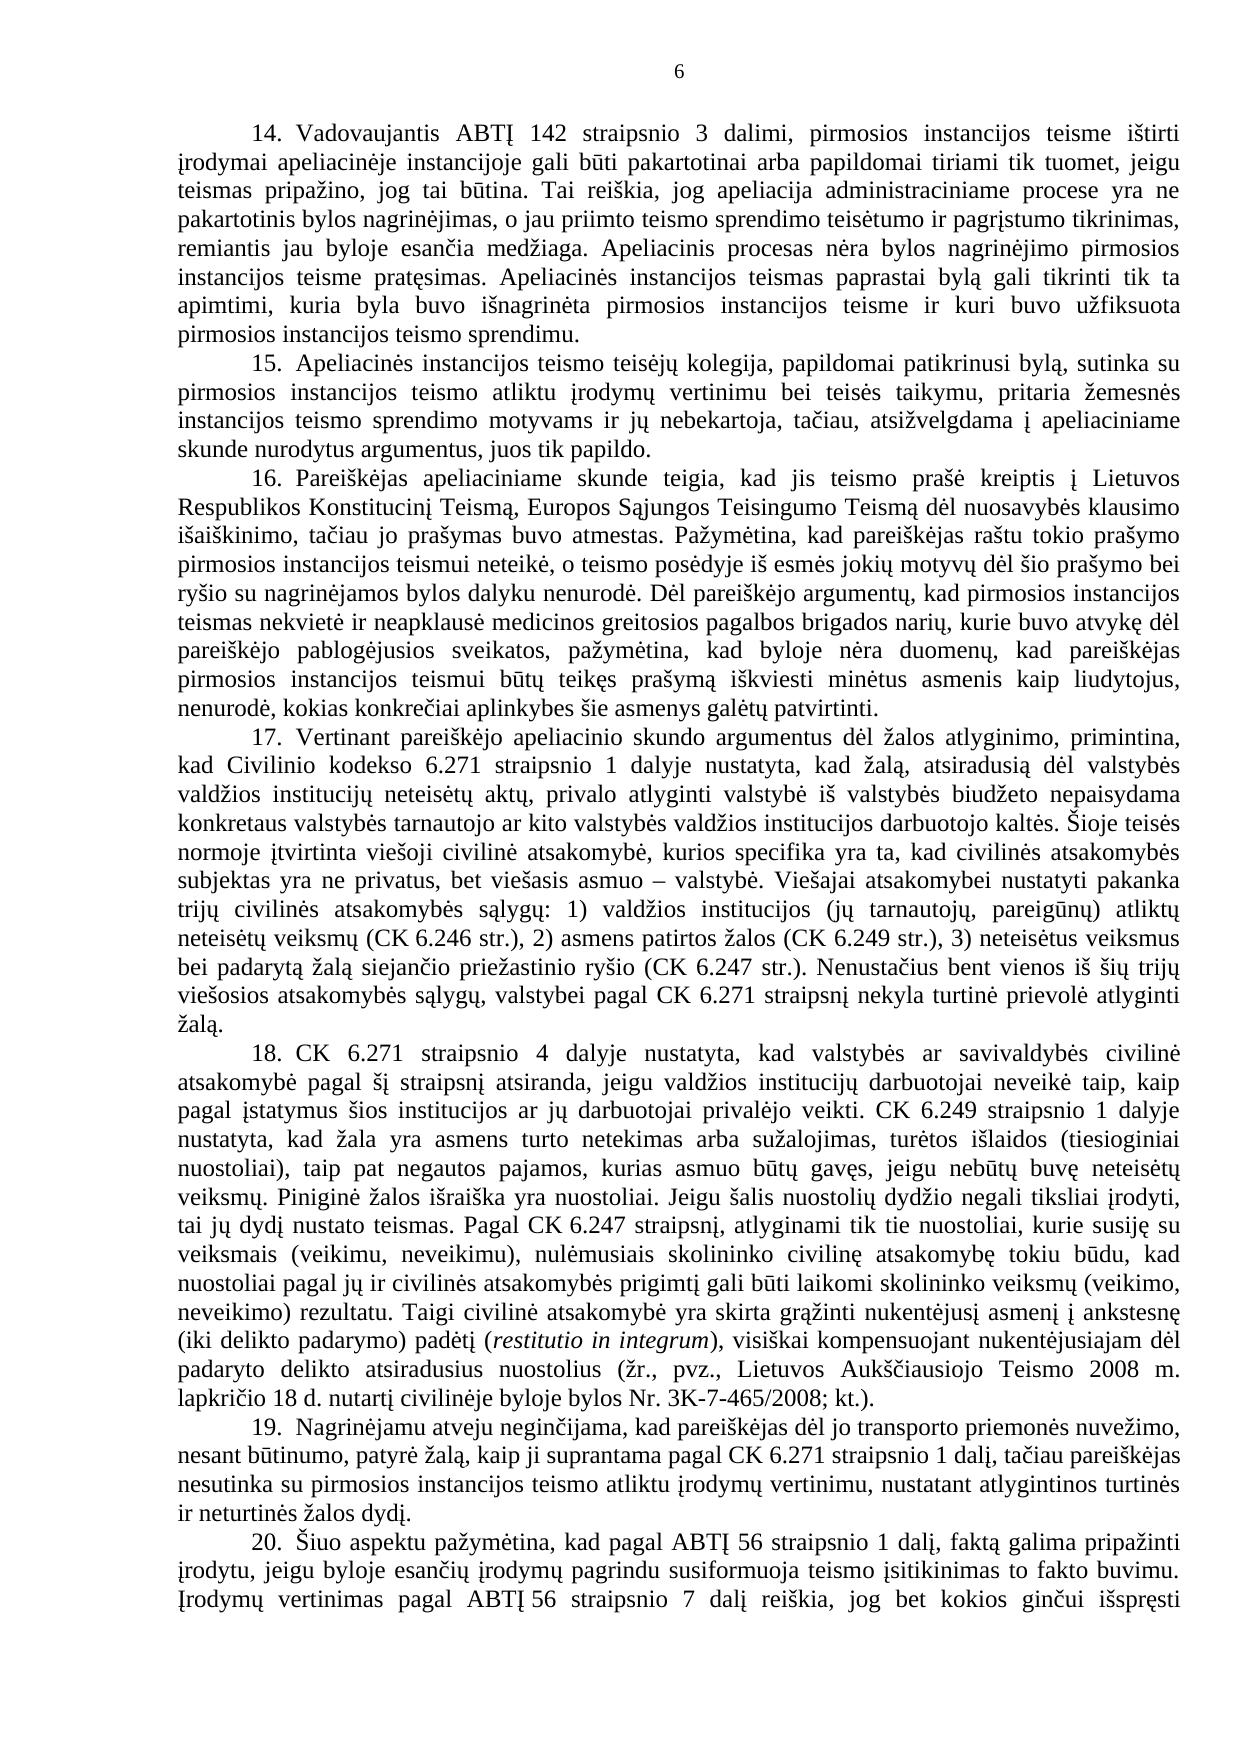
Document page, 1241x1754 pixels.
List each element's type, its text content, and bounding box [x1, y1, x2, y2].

text 16. Pareiškėjas apeliaciniame skunde teigia, kad jis teismo prašė kreiptis į Lietuvos Respublikos Konstitucinį Teismą, Europos Sąjungos Teisingumo Teismą dėl nuosavybės klausimo išaiškinimo, tačiau jo prašymas buvo atmestas. Pažymėtina, kad pareiškėjas raštu tokio prašymo pirmosios instancijos teismui neteikė, o teismo posėdyje iš esmės jokių motyvų dėl šio prašymo bei ryšio su nagrinėjamos bylos dalyku nenurodė. Dėl pareiškėjo argumentų, kad pirmosios instancijos teismas nekvietė ir neapklausė medicinos greitosios pagalbos brigados narių, kurie buvo atvykę dėl pareiškėjo pablogėjusios sveikatos, pažymėtina, kad byloje nėra duomenų, kad pareiškėjas pirmosios instancijos teismui būtų teikęs prašymą iškviesti minėtus asmenis kaip liudytojus, nenurodė, kokias konkrečiai aplinkybes šie asmenys galėtų patvirtinti. [177, 463, 1181, 722]
text 19. Nagrinėjamu atveju neginčijama, kad pareiškėjas dėl jo transporto priemonės nuvežimo, nesant būtinumo, patyrė žalą, kaip ji suprantama pagal CK 6.271 straipsnio 1 dalį, tačiau pareiškėjas nesutinka su pirmosios instancijos teismo atliktu įrodymų vertinimu, nustatant atlygintinos turtinės ir neturtinės žalos dydį. [177, 1412, 1181, 1527]
text 20. Šiuo aspektu pažymėtina, kad pagal ABTĮ 56 straipsnio 1 dalį, faktą galima pripažinti įrodytu, jeigu byloje esančių įrodymų pagrindu susiformuoja teismo įsitikinimas to fakto buvimu. Įrodymų vertinimas pagal ABTĮ 56 straipsnio 7 dalį reiškia, jog bet kokios ginčui išspręsti [177, 1527, 1181, 1613]
text 17. Vertinant pareiškėjo apeliacinio skundo argumentus dėl žalos atlyginimo, primintina, kad Civilinio kodekso 6.271 straipsnio 1 dalyje nustatyta, kad žalą, atsiradusią dėl valstybės valdžios institucijų neteisėtų aktų, privalo atlyginti valstybė iš valstybės biudžeto nepaisydama konkretaus valstybės tarnautojo ar kito valstybės valdžios institucijos darbuotojo kaltės. Šioje teisės normoje įtvirtinta viešoji civilinė atsakomybė, kurios specifika yra ta, kad civilinės atsakomybės subjektas yra ne privatus, bet viešasis asmuo – valstybė. Viešajai atsakomybei nustatyti pakanka trijų civilinės atsakomybės sąlygų: 1) valdžios institucijos (jų tarnautojų, pareigūnų) atliktų neteisėtų veiksmų (CK 6.246 str.), 2) asmens patirtos žalos (CK 6.249 str.), 3) neteisėtus veiksmus bei padarytą žalą siejančio priežastinio ryšio (CK 6.247 str.). Nenustačius bent vienos iš šių trijų viešosios atsakomybės sąlygų, valstybei pagal CK 6.271 straipsnį nekyla turtinė prievolė atlyginti žalą. [177, 722, 1181, 1038]
text 14. Vadovaujantis ABTĮ 142 straipsnio 3 dalimi, pirmosios instancijos teisme ištirti įrodymai apeliacinėje instancijoje gali būti pakartotinai arba papildomai tiriami tik tuomet, jeigu teismas pripažino, jog tai būtina. Tai reiškia, jog apeliacija administraciniame procese yra ne pakartotinis bylos nagrinėjimas, o jau priimto teismo sprendimo teisėtumo ir pagrįstumo tikrinimas, remiantis jau byloje esančia medžiaga. Apeliacinis procesas nėra bylos nagrinėjimo pirmosios instancijos teisme pratęsimas. Apeliacinės instancijos teismas paprastai bylą gali tikrinti tik ta apimtimi, kuria byla buvo išnagrinėta pirmosios instancijos teisme ir kuri buvo užfiksuota pirmosios instancijos teismo sprendimu. [177, 118, 1181, 348]
text 15. Apeliacinės instancijos teismo teisėjų kolegija, papildomai patikrinusi bylą, sutinka su pirmosios instancijos teismo atliktu įrodymų vertinimu bei teisės taikymu, pritaria žemesnės instancijos teismo sprendimo motyvams ir jų nebekartoja, tačiau, atsižvelgdama į apeliaciniame skunde nurodytus argumentus, juos tik papildo. [177, 348, 1181, 463]
text 18. CK 6.271 straipsnio 4 dalyje nustatyta, kad valstybės ar savivaldybės civilinė atsakomybė pagal šį straipsnį atsiranda, jeigu valdžios institucijų darbuotojai neveikė taip, kaip pagal įstatymus šios institucijos ar jų darbuotojai privalėjo veikti. CK 6.249 straipsnio 1 dalyje nustatyta, kad žala yra asmens turto netekimas arba sužalojimas, turėtos išlaidos (tiesioginiai nuostoliai), taip pat negautos pajamos, kurias asmuo būtų gavęs, jeigu nebūtų buvę neteisėtų veiksmų. Piniginė žalos išraiška yra nuostoliai. Jeigu šalis nuostolių dydžio negali tiksliai įrodyti, tai jų dydį nustato teismas. Pagal CK 6.247 straipsnį, atlyginami tik tie nuostoliai, kurie susiję su veiksmais (veikimu, neveikimu), nulėmusiais skolininko civilinę atsakomybę tokiu būdu, kad nuostoliai pagal jų ir civilinės atsakomybės prigimtį gali būti laikomi skolininko veiksmų (veikimo, neveikimo) rezultatu. Taigi civilinė atsakomybė yra skirta grąžinti nukentėjusį asmenį į ankstesnę (iki delikto padarymo) padėtį (restitutio in integrum), visiškai kompensuojant nukentėjusiajam dėl padaryto delikto atsiradusius nuostolius (žr., pvz., Lietuvos Aukščiausiojo Teismo 2008 m. lapkričio 18 d. nutartį civilinėje byloje bylos Nr. 3K-7-465/2008; kt.). [177, 1038, 1181, 1412]
